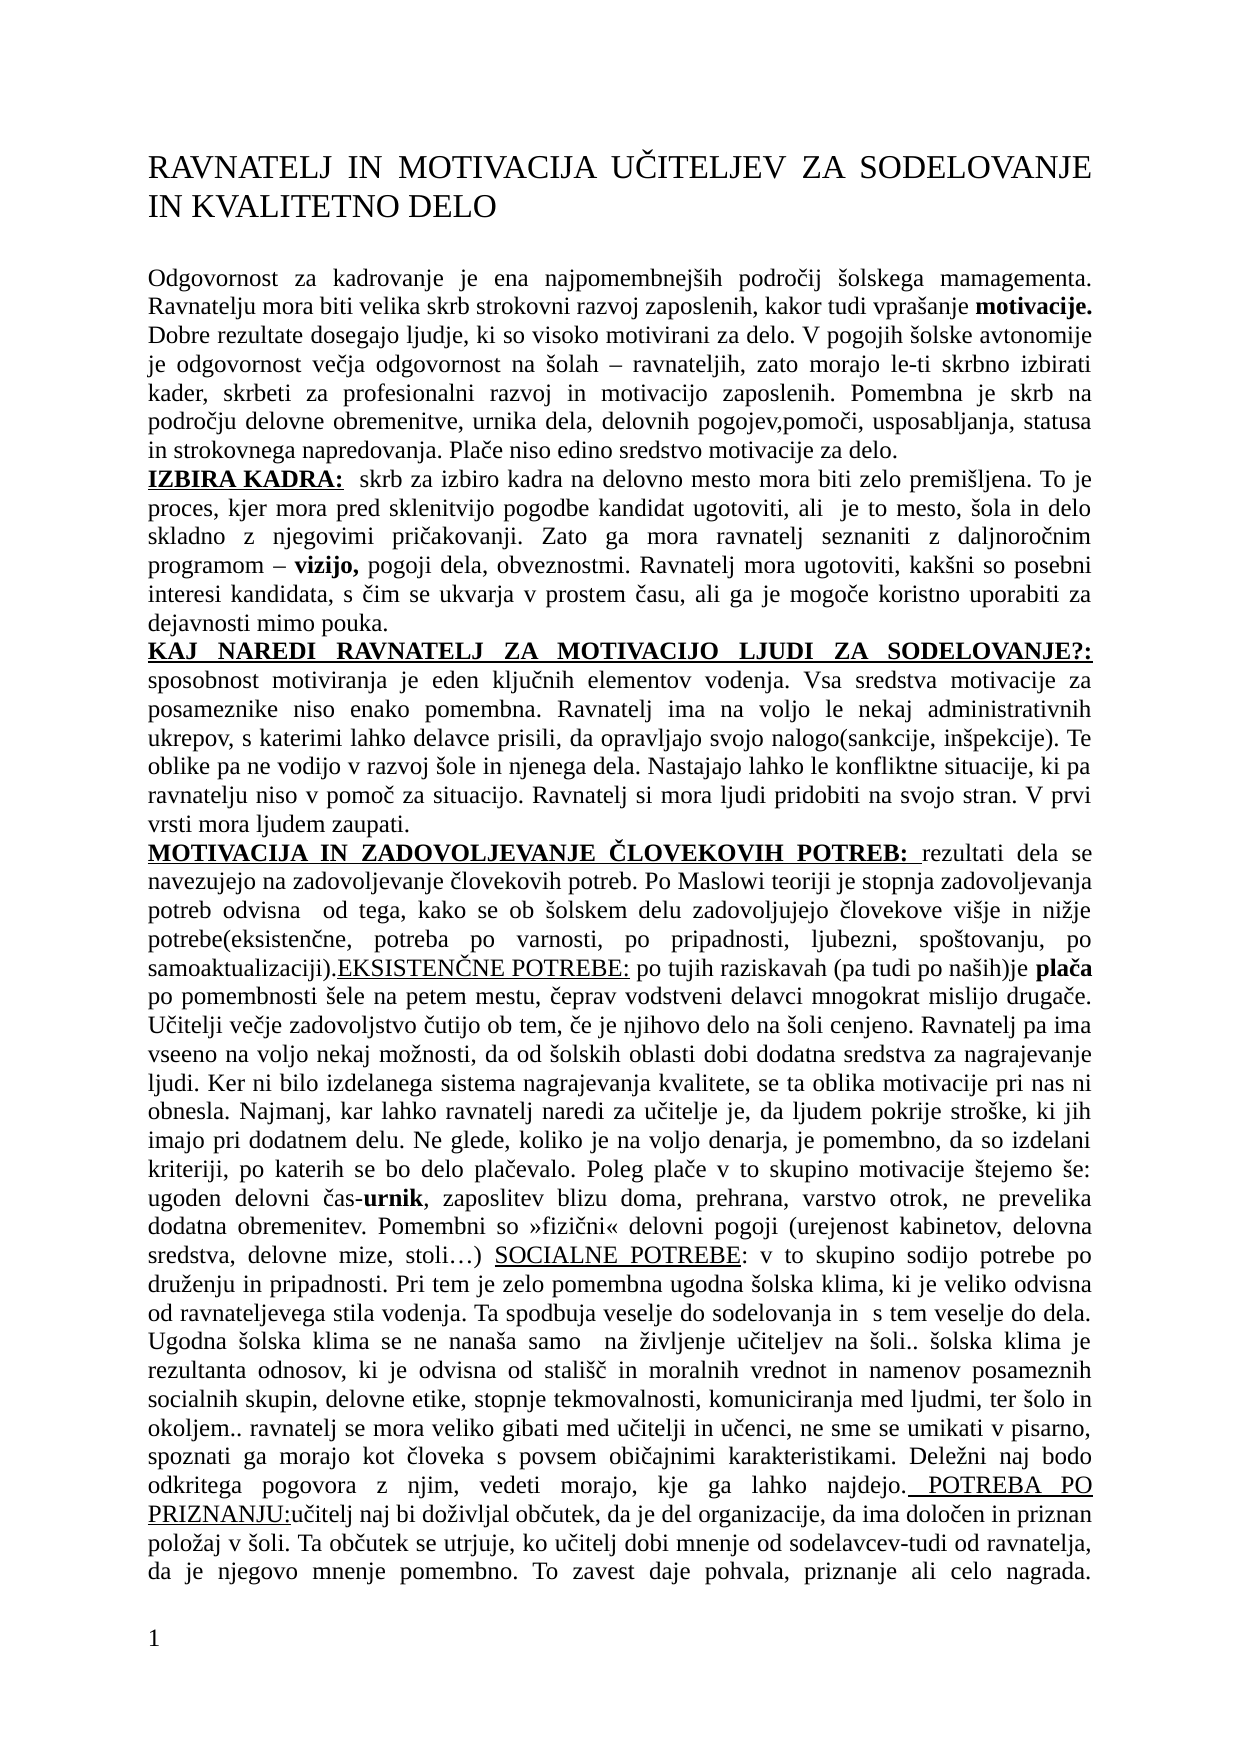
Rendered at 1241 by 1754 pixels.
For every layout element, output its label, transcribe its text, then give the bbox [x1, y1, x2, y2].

text RAVNATELJ IN MOTIVACIJA UČITELJEV ZA SODELOVANJE IN KVALITETNO DELO [148, 148, 1093, 224]
text sposobnost motiviranja je eden ključnih elementov vodenja. Vsa sredstva motivacije za posameznike niso enako pomembna. Ravnatelj ima na voljo le nekaj administrativnih ukrepov, s katerimi lahko delavce prisili, da opravljajo svojo nalogo(sankcije, inšpekcije). Te oblike pa ne vodijo v razvoj šole in njenega dela. Nastajajo lahko le konfliktne situacije, ki pa ravnatelju niso v pomoč za situacijo. Ravnatelj si mora ljudi pridobiti na svojo stran. V prvi vrsti mora ljudem zaupati. [148, 663, 1093, 838]
text Odgovornost za kadrovanje je ena najpomembnejših področij šolskega mamagementa. Ravnatelju mora biti velika skrb strokovni razvoj zaposlenih, kakor tudi vprašanje motivacije. [148, 263, 1093, 320]
text IZBIRA KADRA: skrb za izbiro kadra na delovno mesto mora biti zelo premišljena. To je proces, kjer mora pred sklenitvijo pogodbe kandidat ugotoviti, ali je to mesto, šola in delo skladno z njegovimi pričakovanji. Zato ga mora ravnatelj seznaniti z daljnoročnim programom – vizijo, pogoji dela, obveznostmi. Ravnatelj mora ugotoviti, kakšni so posebni interesi kandidata, s čim se ukvarja v prostem času, ali ga je mogoče koristno uporabiti za dejavnosti mimo pouka. [148, 464, 1093, 636]
text KAJ NAREDI RAVNATELJ ZA MOTIVACIJO LJUDI ZA SODELOVANJE?: [148, 636, 1093, 661]
text Dobre rezultate dosegajo ljudje, ki so visoko motivirani za delo. V pogojih šolske avtonomije je odgovornost večja odgovornost na šolah – ravnateljih, zato morajo le-ti skrbno izbirati kader, skrbeti za profesionalni razvoj in motivacijo zaposlenih. Pomembna je skrb na področju delovne obremenitve, urnika dela, delovnih pogojev,pomoči, usposabljanja, statusa in strokovnega napredovanja. Plače niso edino sredstvo motivacije za delo. [148, 320, 1093, 464]
text MOTIVACIJA IN ZADOVOLJEVANJE ČLOVEKOVIH POTREB: rezultati dela se navezujejo na zadovoljevanje človekovih potreb. Po Maslowi teoriji je stopnja zadovoljevanja potreb odvisna od tega, kako se ob šolskem delu zadovoljujejo človekove višje in nižje potrebe(eksistenčne, potreba po varnosti, po pripadnosti, ljubezni, spoštovanju, po samoaktualizaciji).EKSISTENČNE POTREBE: po tujih raziskavah (pa tudi po naših)je plača po pomembnosti šele na petem mestu, čeprav vodstveni delavci mnogokrat mislijo drugače. Učitelji večje zadovoljstvo čutijo ob tem, če je njihovo delo na šoli cenjeno. Ravnatelj pa ima vseeno na voljo nekaj možnosti, da od šolskih oblasti dobi dodatna sredstva za nagrajevanje ljudi. Ker ni bilo izdelanega sistema nagrajevanja kvalitete, se ta oblika motivacije pri nas ni obnesla. Najmanj, kar lahko ravnatelj naredi za učitelje je, da ljudem pokrije stroške, ki jih imajo pri dodatnem delu. Ne glede, koliko je na voljo denarja, je pomembno, da so izdelani kriteriji, po katerih se bo delo plačevalo. Poleg plače v to skupino motivacije štejemo še: ugoden delovni čas-urnik, zaposlitev blizu doma, prehrana, varstvo otrok, ne prevelika dodatna obremenitev. Pomembni so »fizični« delovni pogoji (urejenost kabinetov, delovna sredstva, delovne mize, stoli…) SOCIALNE POTREBE: v to skupino sodijo potrebe po druženju in pripadnosti. Pri tem je zelo pomembna ugodna šolska klima, ki je veliko odvisna od ravnateljevega stila vodenja. Ta spodbuja veselje do sodelovanja in s tem veselje do dela. Ugodna šolska klima se ne nanaša samo na življenje učiteljev na šoli.. šolska klima je rezultanta odnosov, ki je odvisna od stališč in moralnih vrednot in namenov posameznih socialnih skupin, delovne etike, stopnje tekmovalnosti, komuniciranja med ljudmi, ter šolo in okoljem.. ravnatelj se mora veliko gibati med učitelji in učenci, ne sme se umikati v pisarno, spoznati ga morajo kot človeka s povsem običajnimi karakteristikami. Deležni naj bodo odkritega pogovora z njim, vedeti morajo, kje ga lahko najdejo. POTREBA PO PRIZNANJU:učitelj naj bi doživljal občutek, da je del organizacije, da ima določen in priznan položaj v šoli. Ta občutek se utrjuje, ko učitelj dobi mnenje od sodelavcev-tudi od ravnatelja, da je njegovo mnenje pomembno. To zavest daje pohvala, priznanje ali celo nagrada. [148, 838, 1093, 1585]
